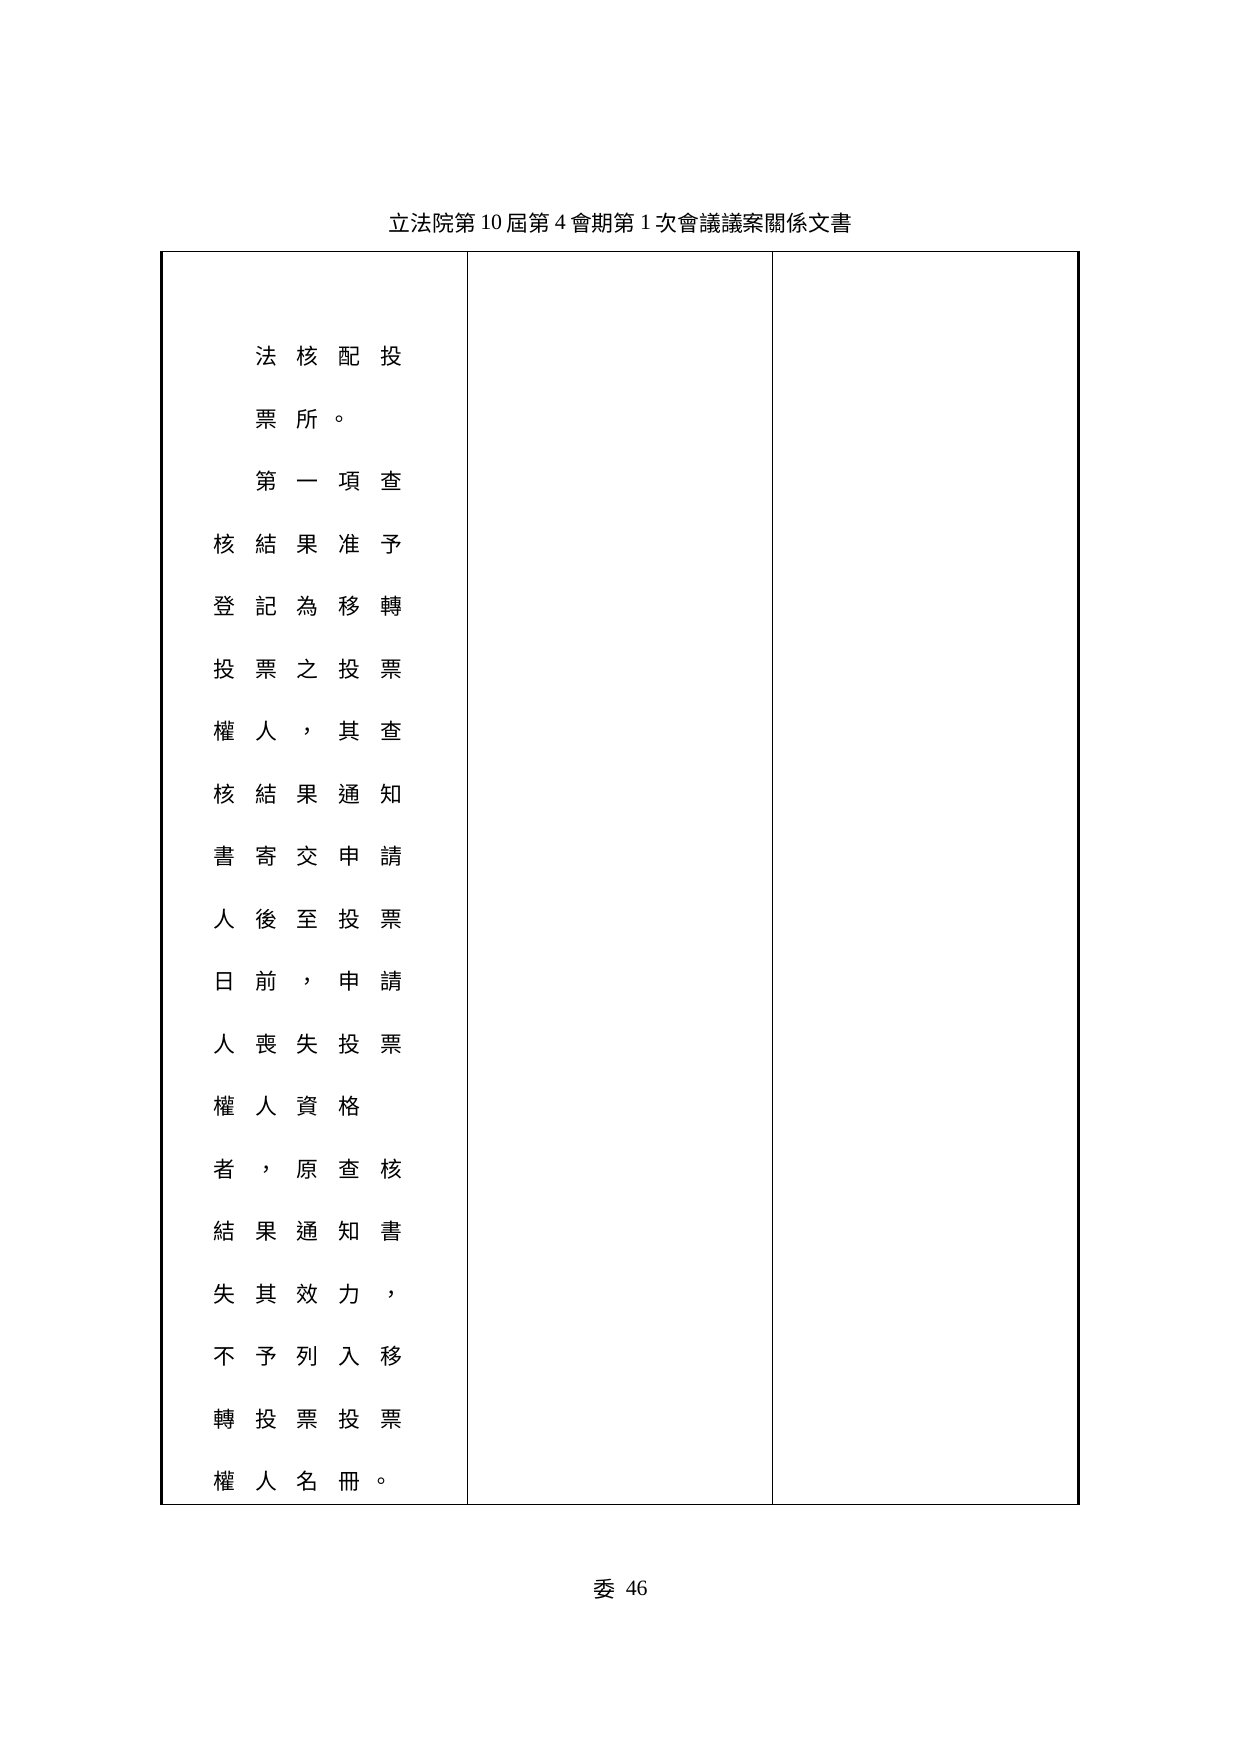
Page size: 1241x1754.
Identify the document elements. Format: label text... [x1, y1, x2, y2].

table_cell [468, 252, 772, 1504]
table_cell 法核配投票所。 第一項查核結果准予登記為移轉投票之投票權人，其查核結果通知書寄交申請人後至投票日前，申請人喪失投票權人資格者，原查核結果通知書失其效力，不予列入移轉投票投票權人名冊。 [163, 252, 467, 1504]
table_cell [773, 252, 1077, 1504]
